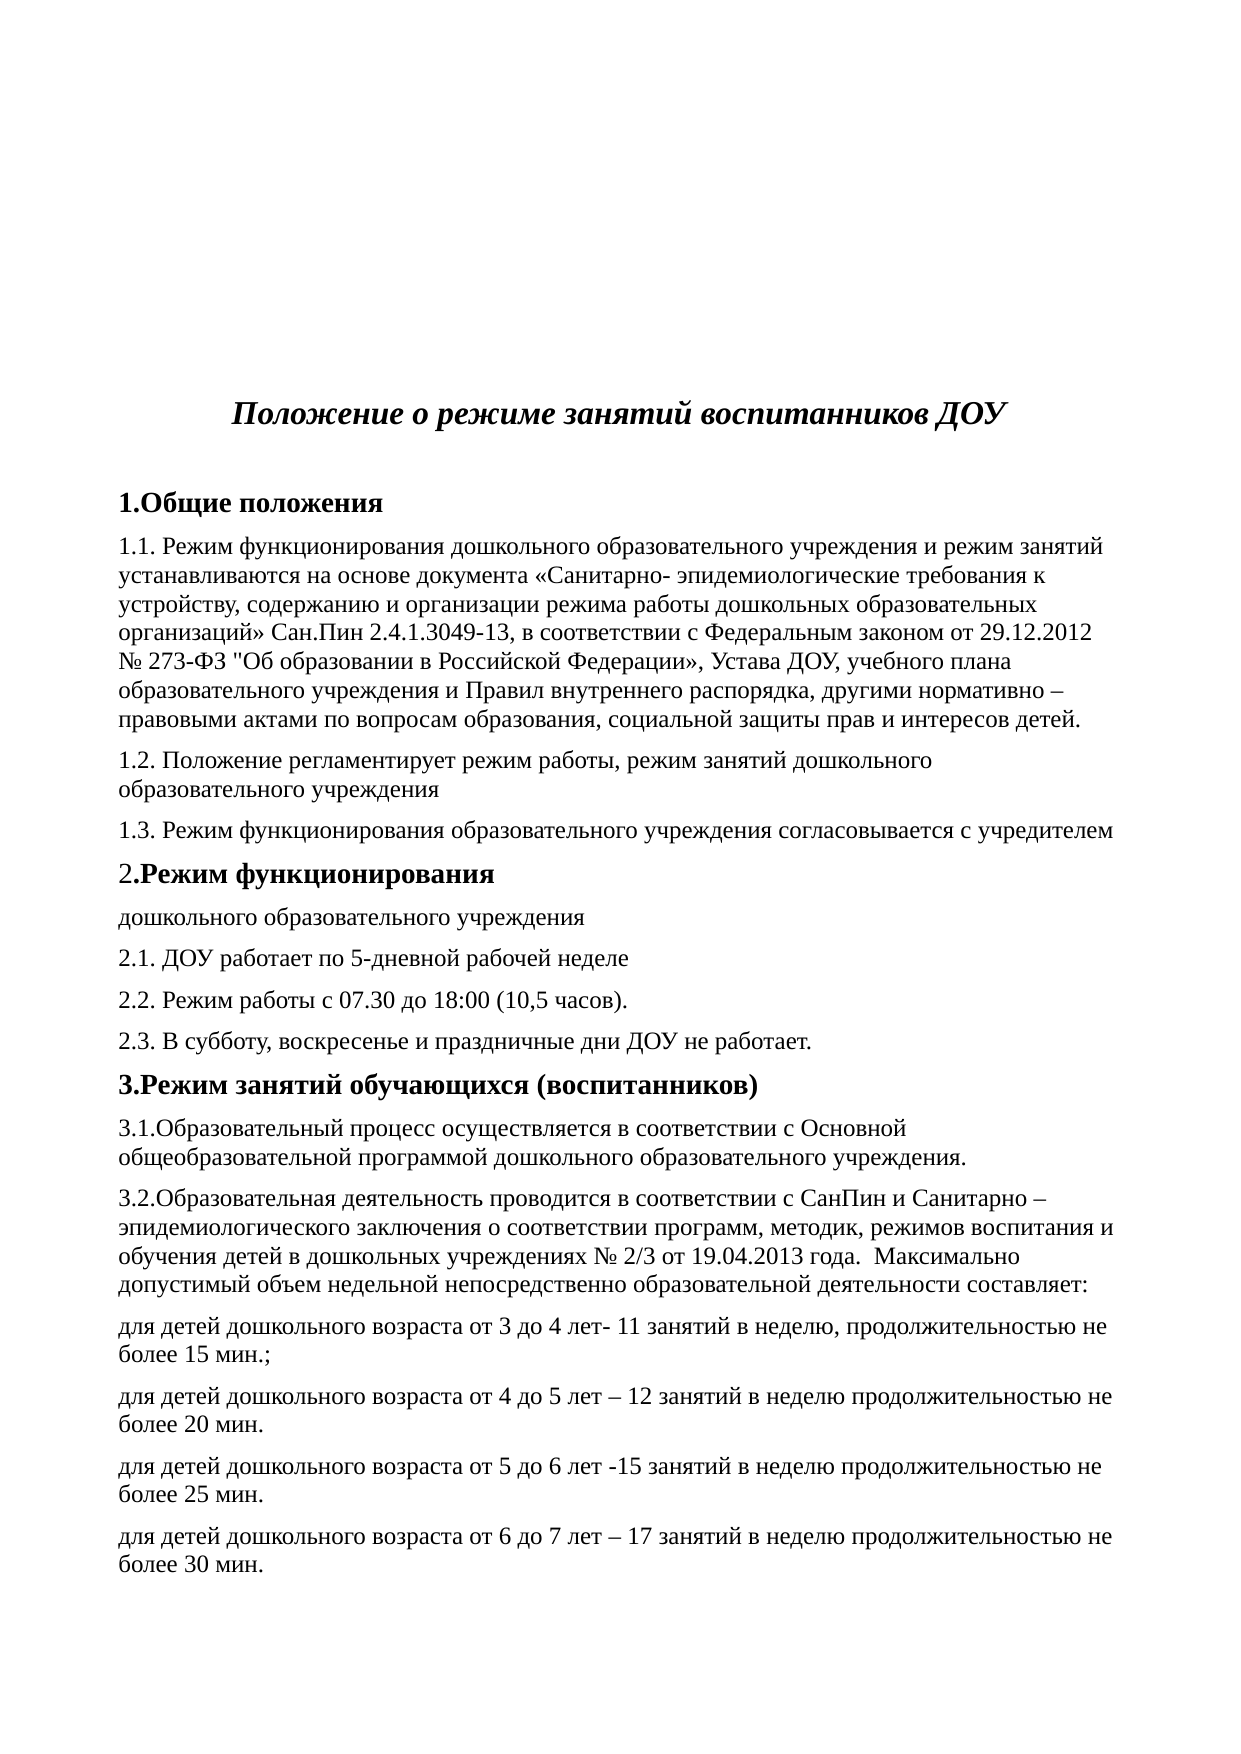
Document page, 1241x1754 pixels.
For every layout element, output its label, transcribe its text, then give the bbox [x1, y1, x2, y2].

table_header [617, 160, 1136, 392]
text для детей дошкольного возраста от 5 до 6 лет -15 занятий в неделю продолжительностью не более 25 мин. [118, 1451, 1122, 1508]
text 3.Режим занятий обучающихся (воспитанников) [118, 1067, 1122, 1101]
text для детей дошкольного возраста от 3 до 4 лет- 11 занятий в неделю, продолжительностью не более 15 мин.; [118, 1311, 1122, 1368]
text для детей дошкольного возраста от 6 до 7 лет – 17 занятий в неделю продолжительностью не более 30 мин. [118, 1521, 1122, 1578]
text дошкольного образовательного учреждения [118, 902, 1122, 931]
text 3.2.Образовательная деятельность проводится в соответствии с СанПин и Санитарно –эпидемиологического заключения о соответствии программ, методик, режимов воспитания и обучения детей в дошкольных учреждениях № 2/3 от 19.04.2013 года. Максимально допустимый объем недельной непосредственно образовательной деятельности составляет: [118, 1183, 1122, 1298]
text 1.1. Режим функционирования дошкольного образовательного учреждения и режим занятий устанавливаются на основе документа «Санитарно- эпидемиологические требования к устройству, содержанию и организации режима работы дошкольных образовательных организаций» Сан.Пин 2.4.1.3049-13, в соответствии с Федеральным законом от 29.12.2012 № 273-ФЗ "Об образовании в Российской Федерации», Устава ДОУ, учебного плана образовательного учреждения и Правил внутреннего распорядка, другими нормативно – правовыми актами по вопросам образования, социальной защиты прав и интересов детей. [118, 531, 1122, 732]
text 2.2. Режим работы с 07.30 до 18:00 (10,5 часов). [118, 985, 1122, 1013]
text 3.1.Образовательный процесс осуществляется в соответствии с Основной общеобразовательной программой дошкольного образовательного учреждения. [118, 1113, 1122, 1171]
table_header [104, 160, 616, 392]
text Положение о режиме занятий воспитанников ДОУ [118, 393, 1122, 431]
text 1.Общие положения [118, 485, 1122, 519]
text 1.2. Положение регламентирует режим работы, режим занятий дошкольного образовательного учреждения [118, 745, 1122, 802]
text 2.3. В субботу, воскресенье и праздничные дни ДОУ не работает. [118, 1026, 1122, 1055]
text для детей дошкольного возраста от 4 до 5 лет – 12 занятий в неделю продолжительностью не более 20 мин. [118, 1381, 1122, 1438]
text 2.Режим функционирования [118, 856, 1122, 890]
text 2.1. ДОУ работает по 5-дневной рабочей неделе [118, 943, 1122, 972]
text 1.3. Режим функционирования образовательного учреждения согласовывается с учредителем [118, 815, 1122, 844]
